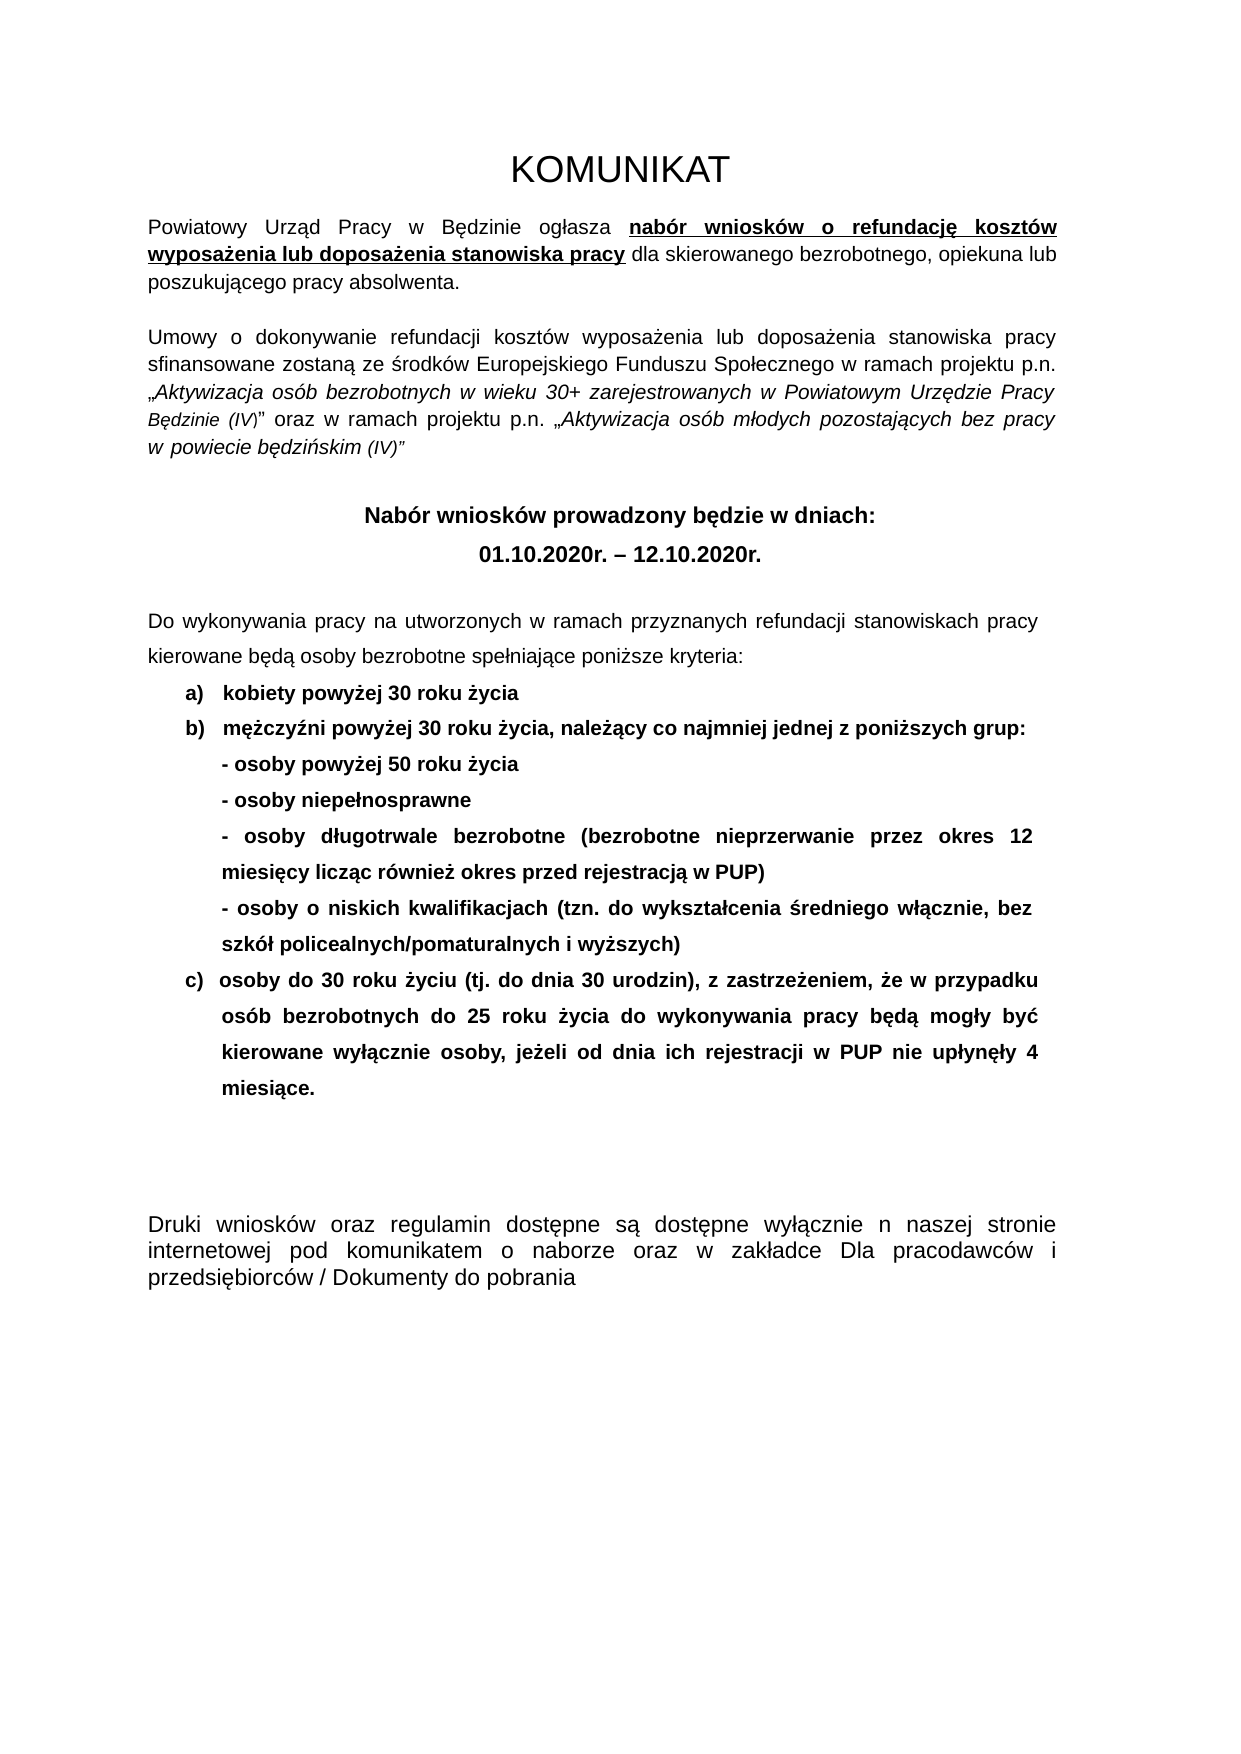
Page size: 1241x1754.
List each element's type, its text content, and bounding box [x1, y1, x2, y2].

text Nabór wniosków prowadzony będzie w dniach: [148, 502, 1093, 528]
text - osoby niepełnosprawne [148, 788, 1093, 812]
text c) osoby do 30 roku życiu (tj. do dnia 30 urodzin), z zastrzeżeniem, że w przypadku osób bezrobotnych do 25 roku życia do wykonywania pracy będą mogły być kierowane wyłącznie osoby, jeżeli od dnia ich rejestracji w PUP nie upłynęły 4 miesiące. [177, 968, 1039, 1099]
text Powiatowy Urząd Pracy w Będzinie ogłasza nabór wniosków o refundację kosztów wyposażenia lub doposażenia stanowiska pracy dla skierowanego bezrobotnego, opiekuna lub poszukującego pracy absolwenta. [148, 215, 1057, 294]
list mężczyźni powyżej 30 roku życia, należący co najmniej jednej z poniższych grup: [185, 716, 1093, 740]
text - osoby powyżej 50 roku życia [148, 752, 1093, 776]
text Do wykonywania pracy na utworzonych w ramach przyznanych refundacji stanowiskach pracy kierowane będą osoby bezrobotne spełniające poniższe kryteria: [148, 608, 1039, 668]
text - osoby długotrwale bezrobotne (bezrobotne nieprzerwanie przez okres 12 miesięcy licząc również okres przed rejestracją w PUP) [221, 824, 1033, 884]
text KOMUNIKAT [148, 148, 1093, 191]
text 01.10.2020r. – 12.10.2020r. [148, 541, 1093, 568]
text Druki wniosków oraz regulamin dostępne są dostępne wyłącznie n naszej stronie internetowej pod komunikatem o naborze oraz w zakładce Dla pracodawców i przedsiębiorców / Dokumenty do pobrania [148, 1211, 1057, 1290]
text Umowy o dokonywanie refundacji kosztów wyposażenia lub doposażenia stanowiska pracy sfinansowane zostaną ze środków Europejskiego Funduszu Społecznego w ramach projektu p.n. „Aktywizacja osób bezrobotnych w wieku 30+ zarejestrowanych w Powiatowym Urzędzie Pracy Będzinie (IV)” oraz w ramach projektu p.n. „Aktywizacja osób młodych pozostających bez pracy w powiecie będzińskim (IV)” [148, 325, 1057, 459]
text - osoby o niskich kwalifikacjach (tzn. do wykształcenia średniego włącznie, bez szkół policealnych/pomaturalnych i wyższych) [221, 896, 1033, 956]
list kobiety powyżej 30 roku życia [185, 680, 1093, 704]
